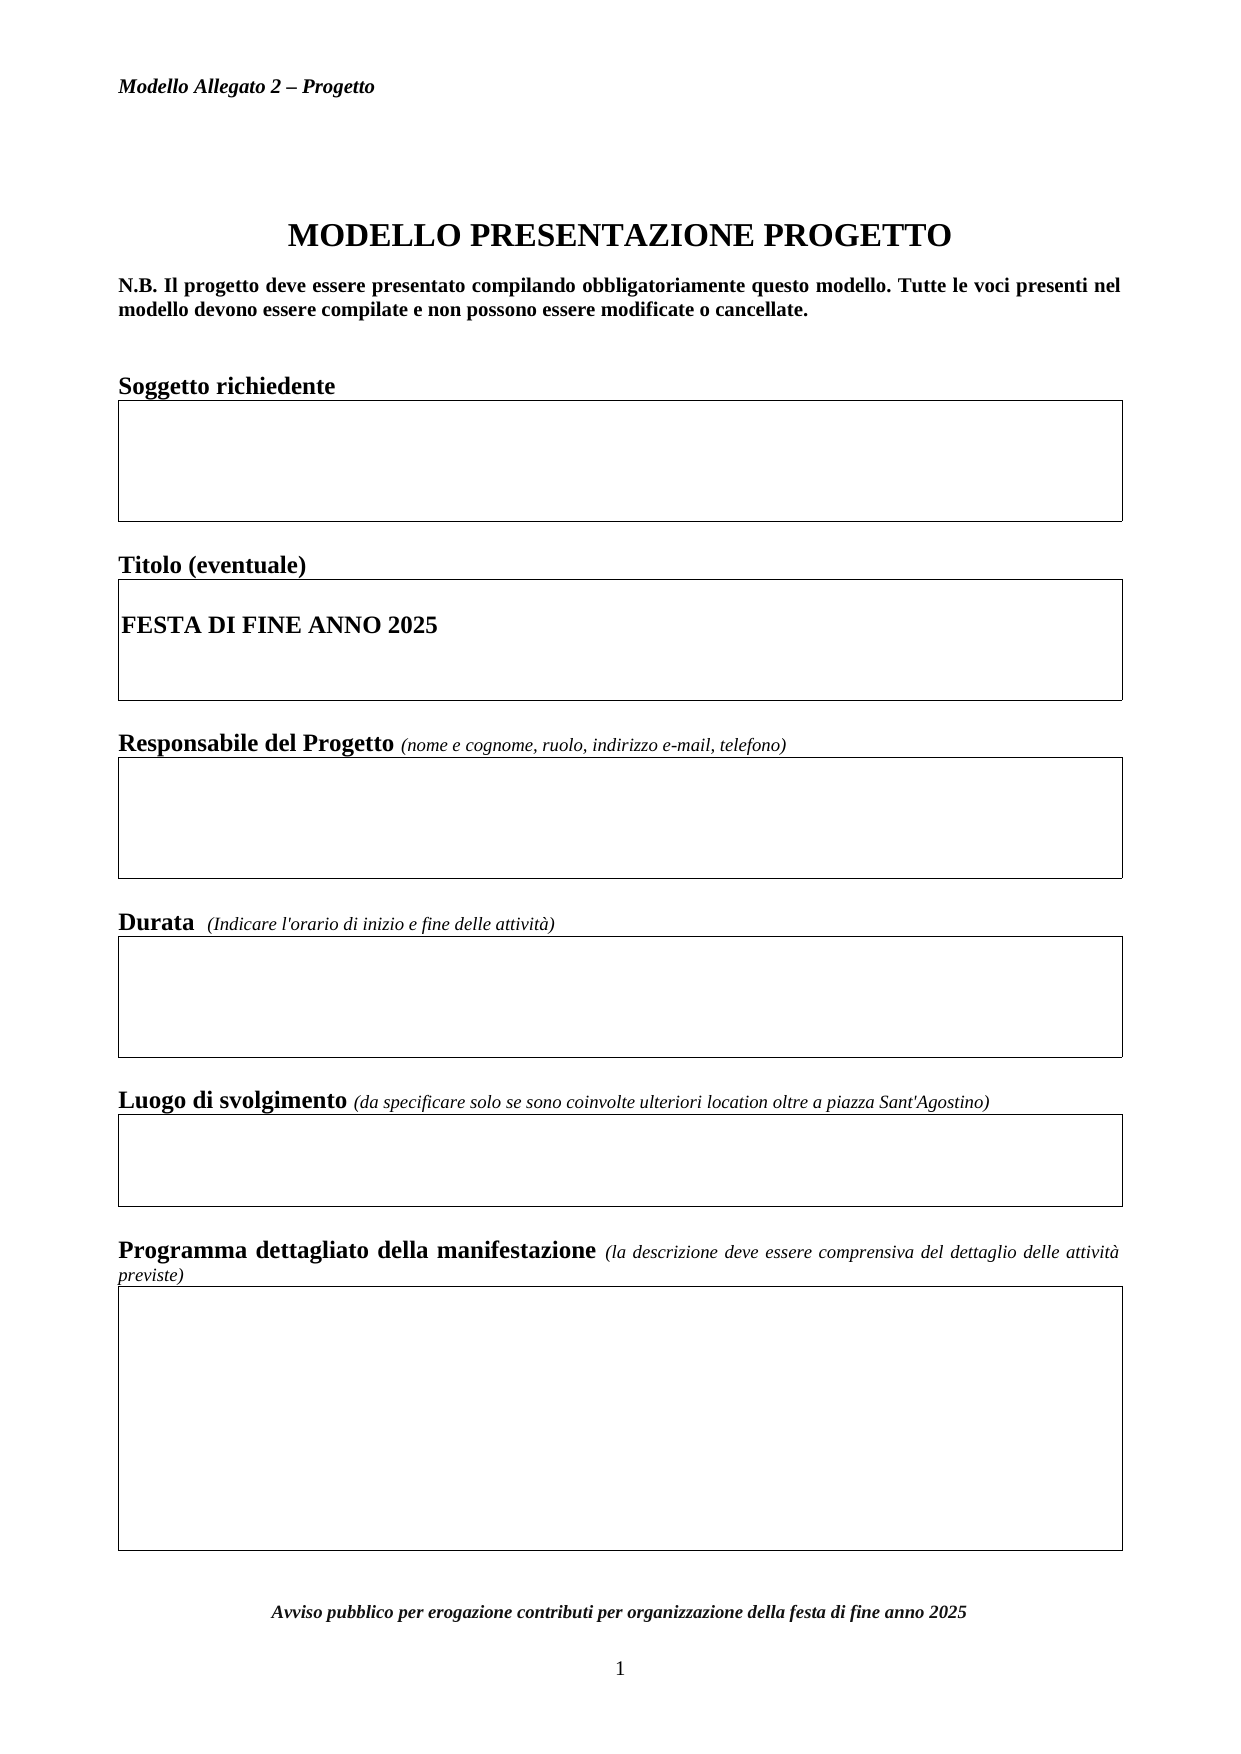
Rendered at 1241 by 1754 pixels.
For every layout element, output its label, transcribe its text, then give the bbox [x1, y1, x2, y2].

text Programma dettagliato della manifestazione (la descrizione deve essere comprensiva del dettaglio delle attività previste) [118, 1235, 1122, 1286]
text MODELLO PRESENTAZIONE PROGETTO [118, 216, 1122, 254]
text N.B. Il progetto deve essere presentato compilando obbligatoriamente questo modello. Tutte le voci presenti nel modello devono essere compilate e non possono essere modificate o cancellate. [118, 273, 1122, 321]
text Responsabile del Progetto (nome e cognome, ruolo, indirizzo e-mail, telefono) [118, 728, 1122, 757]
text Titolo (eventuale) [118, 550, 1122, 579]
text Luogo di svolgimento (da specificare solo se sono coinvolte ulteriori location oltre a piazza Sant'Agostino) [118, 1086, 1122, 1114]
text Durata (Indicare l'orario di inizio e fine delle attività) [118, 907, 1122, 936]
text Soggetto richiedente [118, 371, 1122, 400]
text FESTA DI FINE ANNO 2025 [119, 607, 1122, 639]
